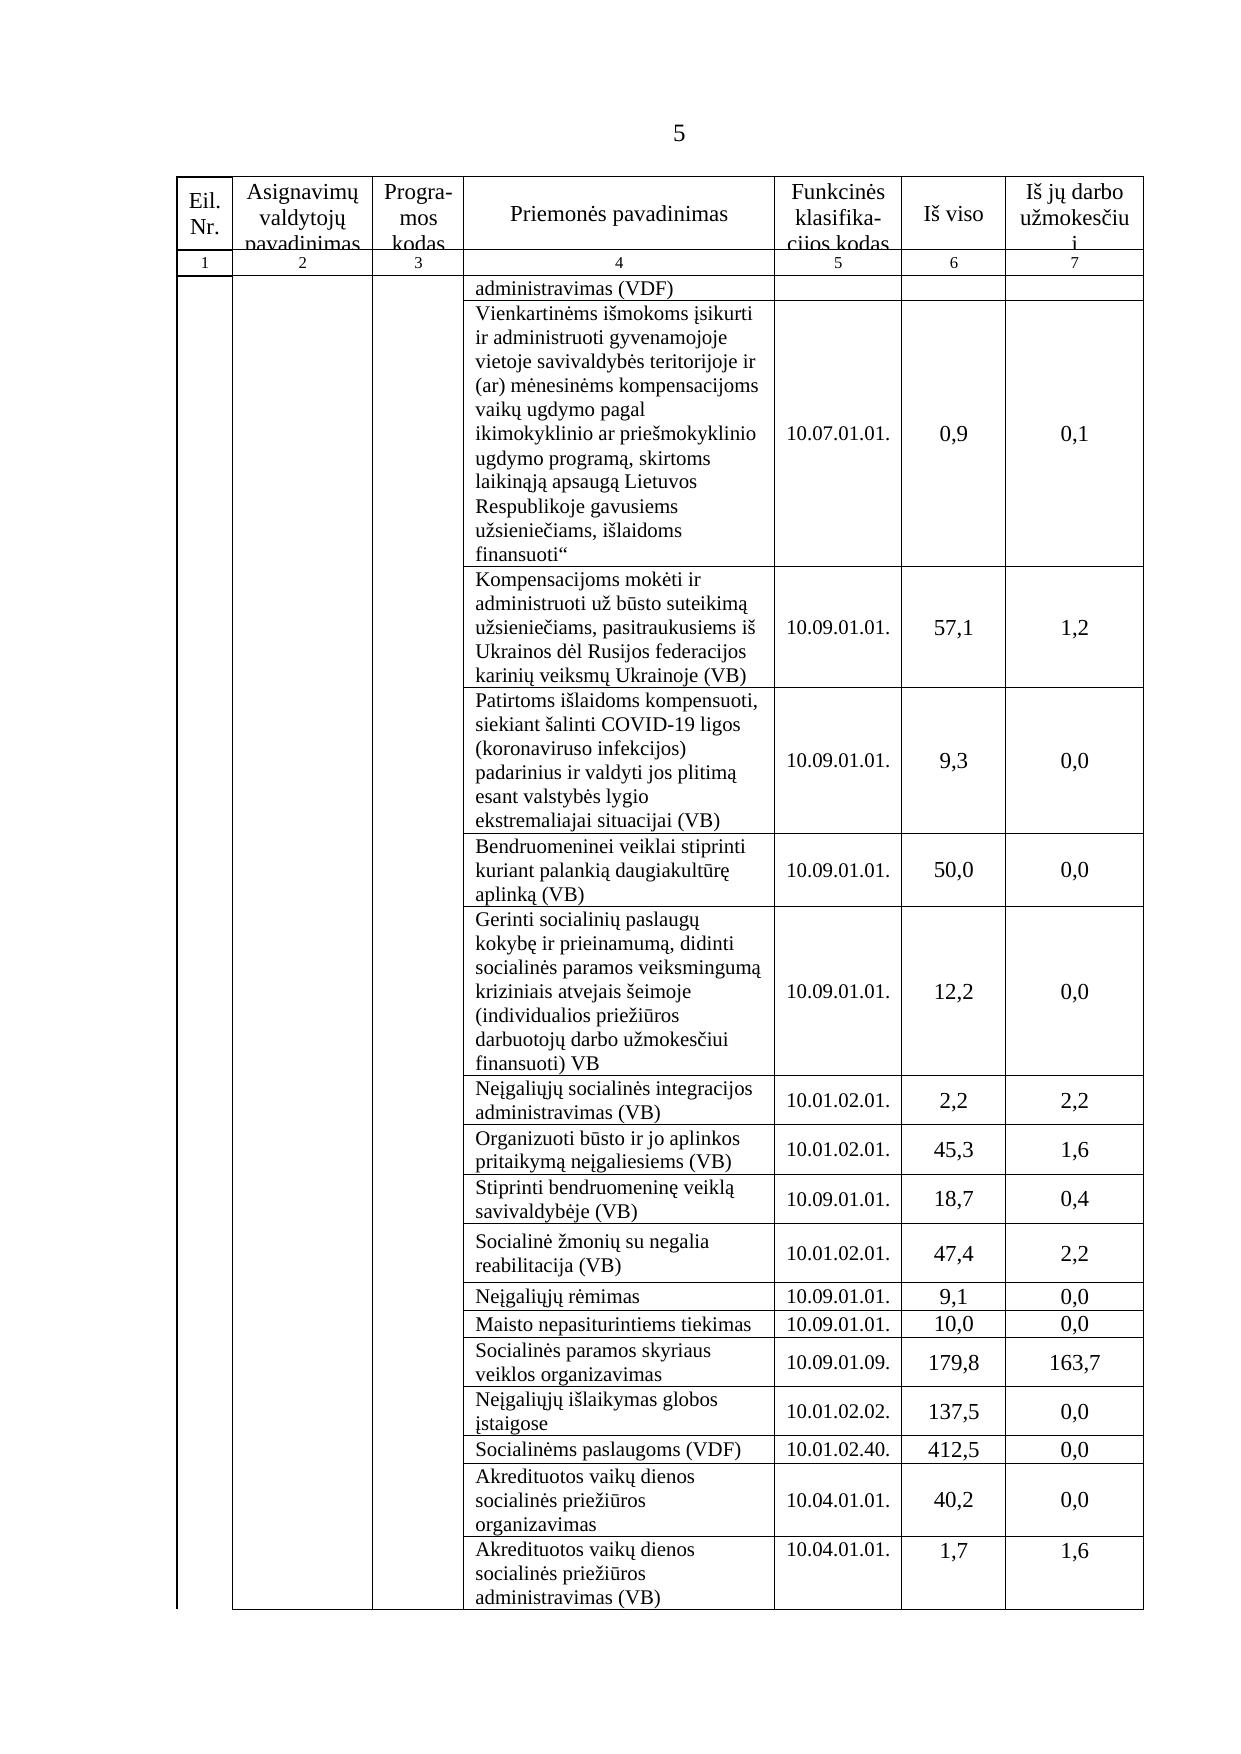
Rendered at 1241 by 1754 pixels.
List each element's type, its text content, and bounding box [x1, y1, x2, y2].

table_cell Gerinti socialinių paslaugų kokybę ir prieinamumą, didinti socialinės paramos veiksmingumą kriziniais atvejais šeimoje (individualios priežiūros darbuotojų darbo užmokesčiui finansuoti) VB [464, 907, 774, 1075]
table_cell 45,3 [902, 1125, 1005, 1173]
table_cell [1144, 1435, 1168, 1463]
table_cell [902, 276, 1005, 300]
table_cell [1144, 220, 1168, 249]
table_cell 10.09.01.01. [775, 567, 901, 687]
table_cell 10.09.01.01. [775, 907, 901, 1075]
table_cell 0,0 [1006, 1436, 1143, 1463]
table_cell 3 [373, 250, 463, 275]
table_cell [1144, 275, 1168, 300]
table_cell [1144, 1075, 1168, 1124]
table_cell [1144, 1282, 1168, 1309]
table_cell Vienkartinėms išmokoms įsikurti ir administruoti gyvenamojoje vietoje savivaldybės teritorijoje ir (ar) mėnesinėms kompensacijoms vaikų ugdymo pagal ikimokyklinio ar priešmokyklinio ugdymo programą, skirtoms laikinąją apsaugą Lietuvos Respublikoje gavusiems užsieniečiams, išlaidoms finansuoti“ [464, 301, 774, 566]
table_cell Socialinės paramos skyriaus veiklos organizavimas [464, 1338, 774, 1386]
table_cell 10.09.01.01. [775, 1311, 901, 1337]
table_cell 0,0 [1006, 907, 1143, 1075]
table_cell [1144, 1223, 1168, 1282]
table_cell [233, 276, 372, 1609]
table_cell 10,0 [902, 1311, 1005, 1337]
table_cell 163,7 [1006, 1338, 1143, 1386]
table_cell 0,0 [1006, 834, 1143, 906]
table_cell 1,6 [1006, 1125, 1143, 1173]
table_cell 1,6 [1006, 1537, 1143, 1609]
table_cell administravimas (VDF) [464, 276, 774, 300]
table_header Iš jų darbo užmokesčiui [1006, 177, 1143, 249]
table_cell 10.09.01.01. [775, 1175, 901, 1223]
table_cell [1144, 1174, 1168, 1223]
table_cell 0,1 [1006, 301, 1143, 566]
table_header Progra-mos kodas [373, 177, 463, 249]
table_cell Neįgaliųjų socialinės integracijos administravimas (VB) [464, 1076, 774, 1124]
table_cell 4 [464, 250, 774, 275]
table_header Iš viso [902, 177, 1005, 249]
table_cell [1144, 1463, 1168, 1536]
table_cell 50,0 [902, 834, 1005, 906]
table_cell 10.07.01.01. [775, 301, 901, 566]
table_cell 0,4 [1006, 1175, 1143, 1223]
table_cell 412,5 [902, 1436, 1005, 1463]
table_cell [1144, 906, 1168, 1075]
table_cell Akredituotos vaikų dienos socialinės priežiūros organizavimas [464, 1464, 774, 1536]
table_cell 0,0 [1006, 1464, 1143, 1536]
table_cell 9,1 [902, 1283, 1005, 1309]
table_cell [1144, 1536, 1168, 1609]
table_header [1144, 176, 1168, 220]
table_header Priemonės pavadinimas [464, 177, 774, 249]
table_header Eil. Nr. [178, 178, 232, 249]
table_cell 10.09.01.01. [775, 688, 901, 832]
table_cell 2,2 [1006, 1076, 1143, 1124]
table_cell 57,1 [902, 567, 1005, 687]
table_cell [1144, 249, 1168, 275]
table_cell [1144, 833, 1168, 906]
table_cell [1144, 687, 1168, 832]
table_cell Bendruomeninei veiklai stiprinti kuriant palankią daugiakultūrę aplinką (VB) [464, 834, 774, 906]
table_cell [1006, 276, 1143, 300]
table_cell 2,2 [902, 1076, 1005, 1124]
table_cell 9,3 [902, 688, 1005, 832]
table_cell 137,5 [902, 1387, 1005, 1435]
table_cell [775, 276, 901, 300]
table_cell 12,2 [902, 907, 1005, 1075]
table_header Asignavimų valdytojų pavadinimas [233, 177, 372, 249]
table_cell 0,0 [1006, 1387, 1143, 1435]
table_cell 2 [233, 250, 372, 275]
table_cell 6 [902, 250, 1005, 275]
table_cell Socialinė žmonių su negalia reabilitacija (VB) [464, 1224, 774, 1282]
table_cell 1,7 [902, 1537, 1005, 1609]
table_cell 1,2 [1006, 567, 1143, 687]
table_cell 2,2 [1006, 1224, 1143, 1282]
table_cell 0,0 [1006, 1283, 1143, 1309]
table_cell 10.04.01.01. [775, 1464, 901, 1536]
table_cell Organizuoti būsto ir jo aplinkos pritaikymą neįgaliesiems (VB) [464, 1125, 774, 1173]
table_cell 47,4 [902, 1224, 1005, 1282]
table_cell Neįgaliųjų rėmimas [464, 1283, 774, 1309]
table_cell [1144, 1386, 1168, 1435]
table_cell [1144, 1124, 1168, 1173]
table_cell 7 [1006, 250, 1143, 275]
table_cell 10.01.02.02. [775, 1387, 901, 1435]
table_cell 10.01.02.40. [775, 1436, 901, 1463]
table_cell 10.01.02.01. [775, 1076, 901, 1124]
table_cell [373, 276, 463, 1609]
table_cell 0,0 [1006, 688, 1143, 832]
table_cell 10.01.02.01. [775, 1224, 901, 1282]
table_cell Stiprinti bendruomeninę veiklą savivaldybėje (VB) [464, 1175, 774, 1223]
table_cell 5 [775, 250, 901, 275]
table_cell 10.01.02.01. [775, 1125, 901, 1173]
table_cell 0,0 [1006, 1311, 1143, 1337]
table_cell 10.09.01.01. [775, 1283, 901, 1309]
table_cell [1144, 1310, 1168, 1337]
table_cell 10.09.01.09. [775, 1338, 901, 1386]
table_cell [178, 277, 232, 1609]
table_cell 0,9 [902, 301, 1005, 566]
table_cell 18,7 [902, 1175, 1005, 1223]
table_cell 10.09.01.01. [775, 834, 901, 906]
table_cell Patirtoms išlaidoms kompensuoti, siekiant šalinti COVID-19 ligos (koronaviruso infekcijos) padarinius ir valdyti jos plitimą esant valstybės lygio ekstremaliajai situacijai (VB) [464, 688, 774, 832]
table_header Funkcinės klasifika-cijos kodas [775, 177, 901, 249]
table_cell 40,2 [902, 1464, 1005, 1536]
table_cell [1144, 566, 1168, 687]
table_cell 179,8 [902, 1338, 1005, 1386]
table_cell Socialinėms paslaugoms (VDF) [464, 1436, 774, 1463]
table_cell Kompensacijoms mokėti ir administruoti už būsto suteikimą užsieniečiams, pasitraukusiems iš Ukrainos dėl Rusijos federacijos karinių veiksmų Ukrainoje (VB) [464, 567, 774, 687]
table_cell Akredituotos vaikų dienos socialinės priežiūros administravimas (VB) [464, 1537, 774, 1609]
table_cell 10.04.01.01. [775, 1537, 901, 1609]
table_cell 1 [178, 251, 232, 275]
table_cell [1144, 1337, 1168, 1386]
table_cell [1144, 300, 1168, 566]
table_cell Neįgaliųjų išlaikymas globos įstaigose [464, 1387, 774, 1435]
table_cell Maisto nepasiturintiems tiekimas [464, 1311, 774, 1337]
